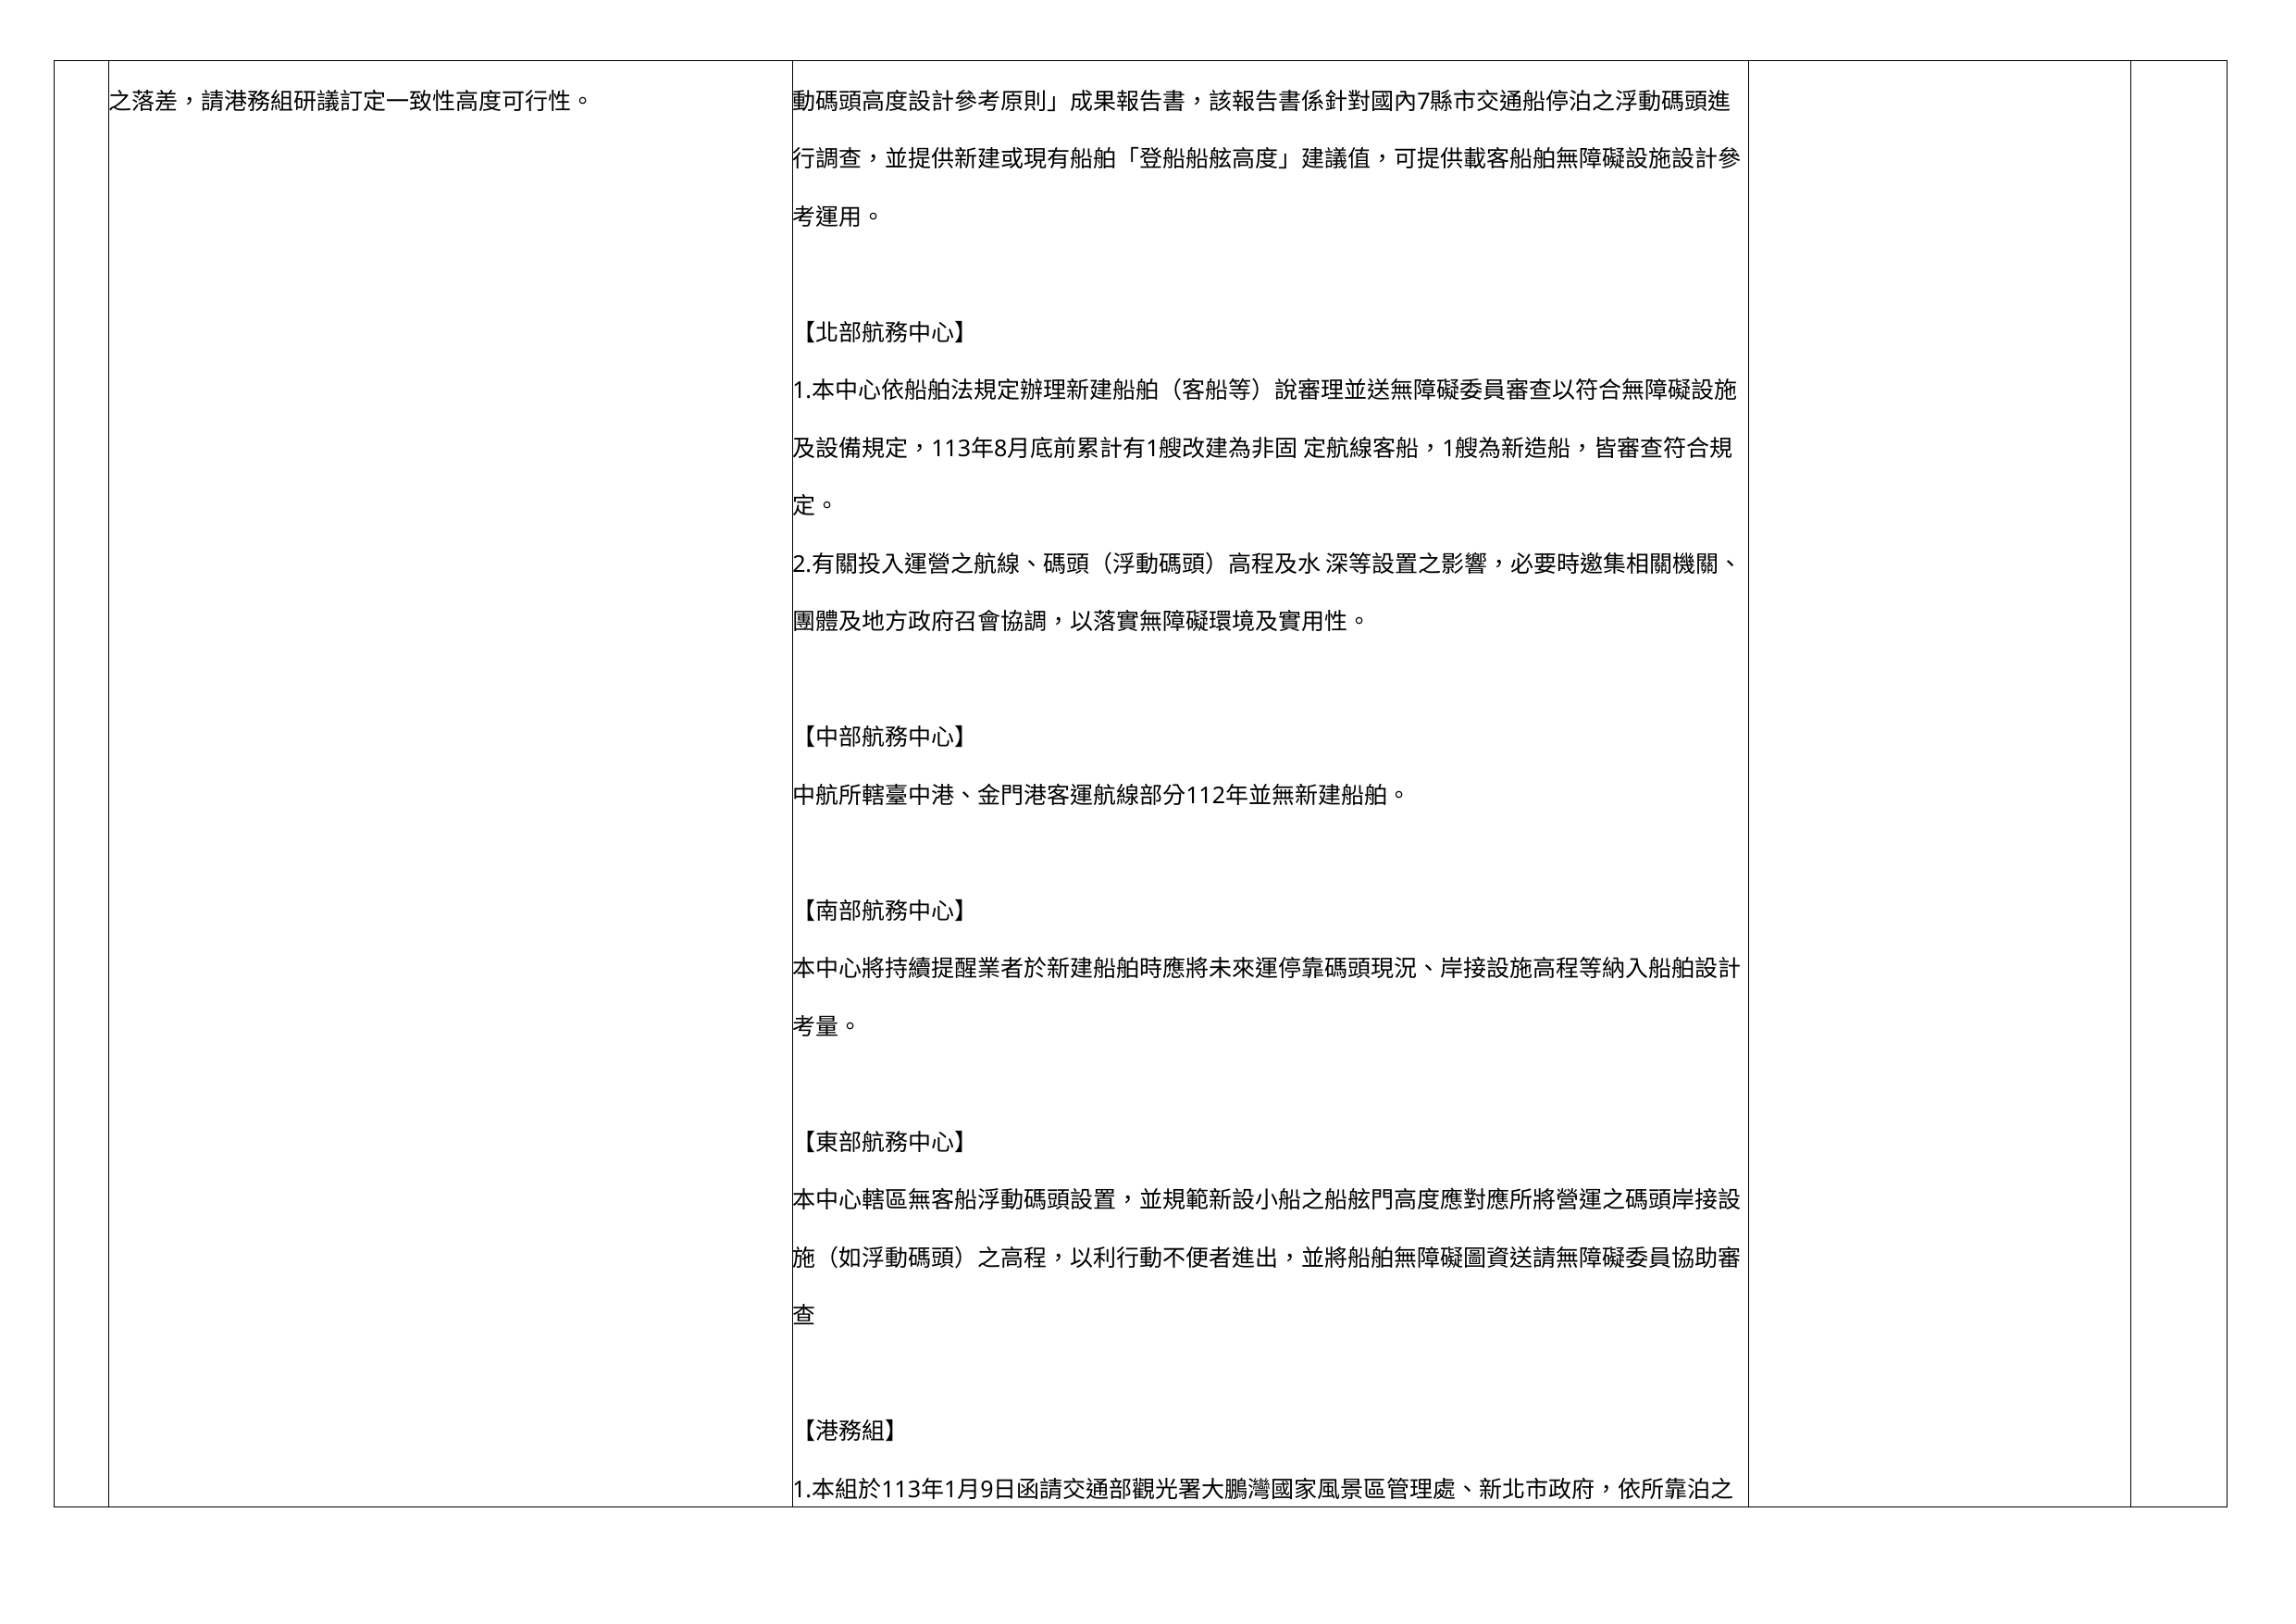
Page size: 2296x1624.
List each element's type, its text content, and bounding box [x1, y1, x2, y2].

table_cell [55, 61, 108, 1506]
table_cell [2131, 61, 2227, 1506]
table_cell [1749, 61, 2130, 1506]
table_cell 動碼頭高度設計參考原則」成果報告書，該報告書係針對國內7縣市交通船停泊之浮動碼頭進行調查，並提供新建或現有船舶「登船船舷高度」建議值，可提供載客船舶無障礙設施設計參考運用。 【北部航務中心】 1.本中心依船舶法規定辦理新建船舶（客船等）說審理並送無障礙委員審查以符合無障礙設施及設備規定，113年8月底前累計有1艘改建為非固 定航線客船，1艘為新造船，皆審查符合規定。 2.有關投入運營之航線、碼頭（浮動碼頭）高程及水 深等設置之影響，必要時邀集相關機關、團體及地方政府召會協調，以落實無障礙環境及實用性。 【中部航務中心】 中航所轄臺中港、金門港客運航線部分112年並無新建船舶。 【南部航務中心】 本中心將持續提醒業者於新建船舶時應將未來運停靠碼頭現況、岸接設施高程等納入船舶設計考量。 【東部航務中心】 本中心轄區無客船浮動碼頭設置，並規範新設小船之船舷門高度應對應所將營運之碼頭岸接設施（如浮動碼頭）之高程，以利行動不便者進出，並將船舶無障礙圖資送請無障礙委員協助審查 【港務組】 1.本組於113年1月9日函請交通部觀光署大鵬灣國家風景區管理處、新北市政府，依所靠泊之 [793, 61, 1748, 1506]
table_cell 之落差，請港務組研議訂定一致性高度可行性。 [109, 61, 792, 1506]
